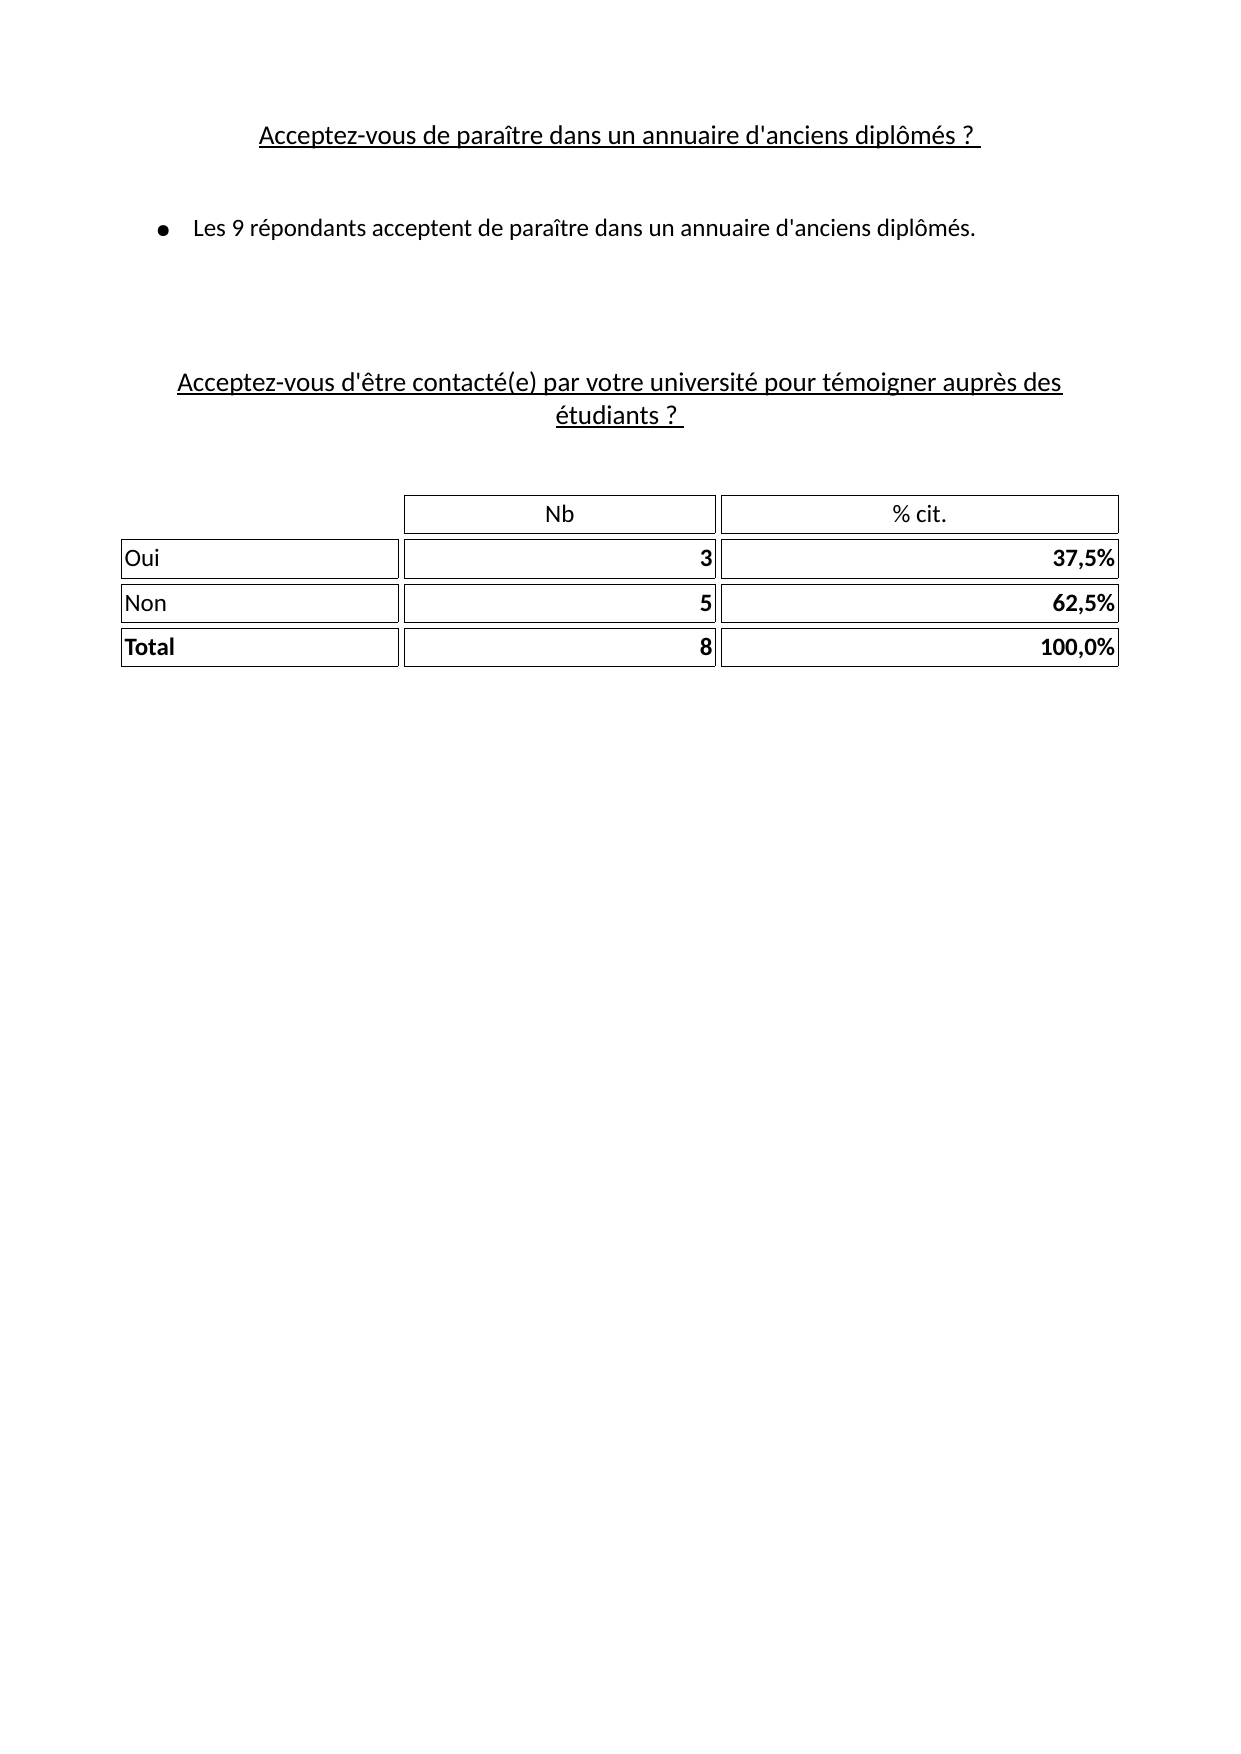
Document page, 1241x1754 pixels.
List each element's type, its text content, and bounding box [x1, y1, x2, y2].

table_header [118, 492, 401, 536]
table_cell 8 [401, 625, 718, 669]
table_cell 37,5% [718, 536, 1121, 581]
table_cell 3 [401, 536, 718, 581]
text Acceptez-vous de paraître dans un annuaire d'anciens diplômés ? [118, 118, 1121, 151]
table_cell 100,0% [718, 625, 1121, 669]
text Acceptez-vous d'être contacté(e) par votre université pour témoigner auprès des étudiants ? [118, 365, 1121, 431]
table_cell 5 [401, 581, 718, 625]
list Les 9 répondants acceptent de paraître dans un annuaire d'anciens diplômés. [156, 212, 1121, 243]
table_cell Oui [118, 536, 401, 581]
table_cell Non [118, 581, 401, 625]
table_header Nb [401, 492, 718, 536]
table_header % cit. [718, 492, 1121, 536]
table_cell 62,5% [718, 581, 1121, 625]
table_cell Total [118, 625, 401, 669]
